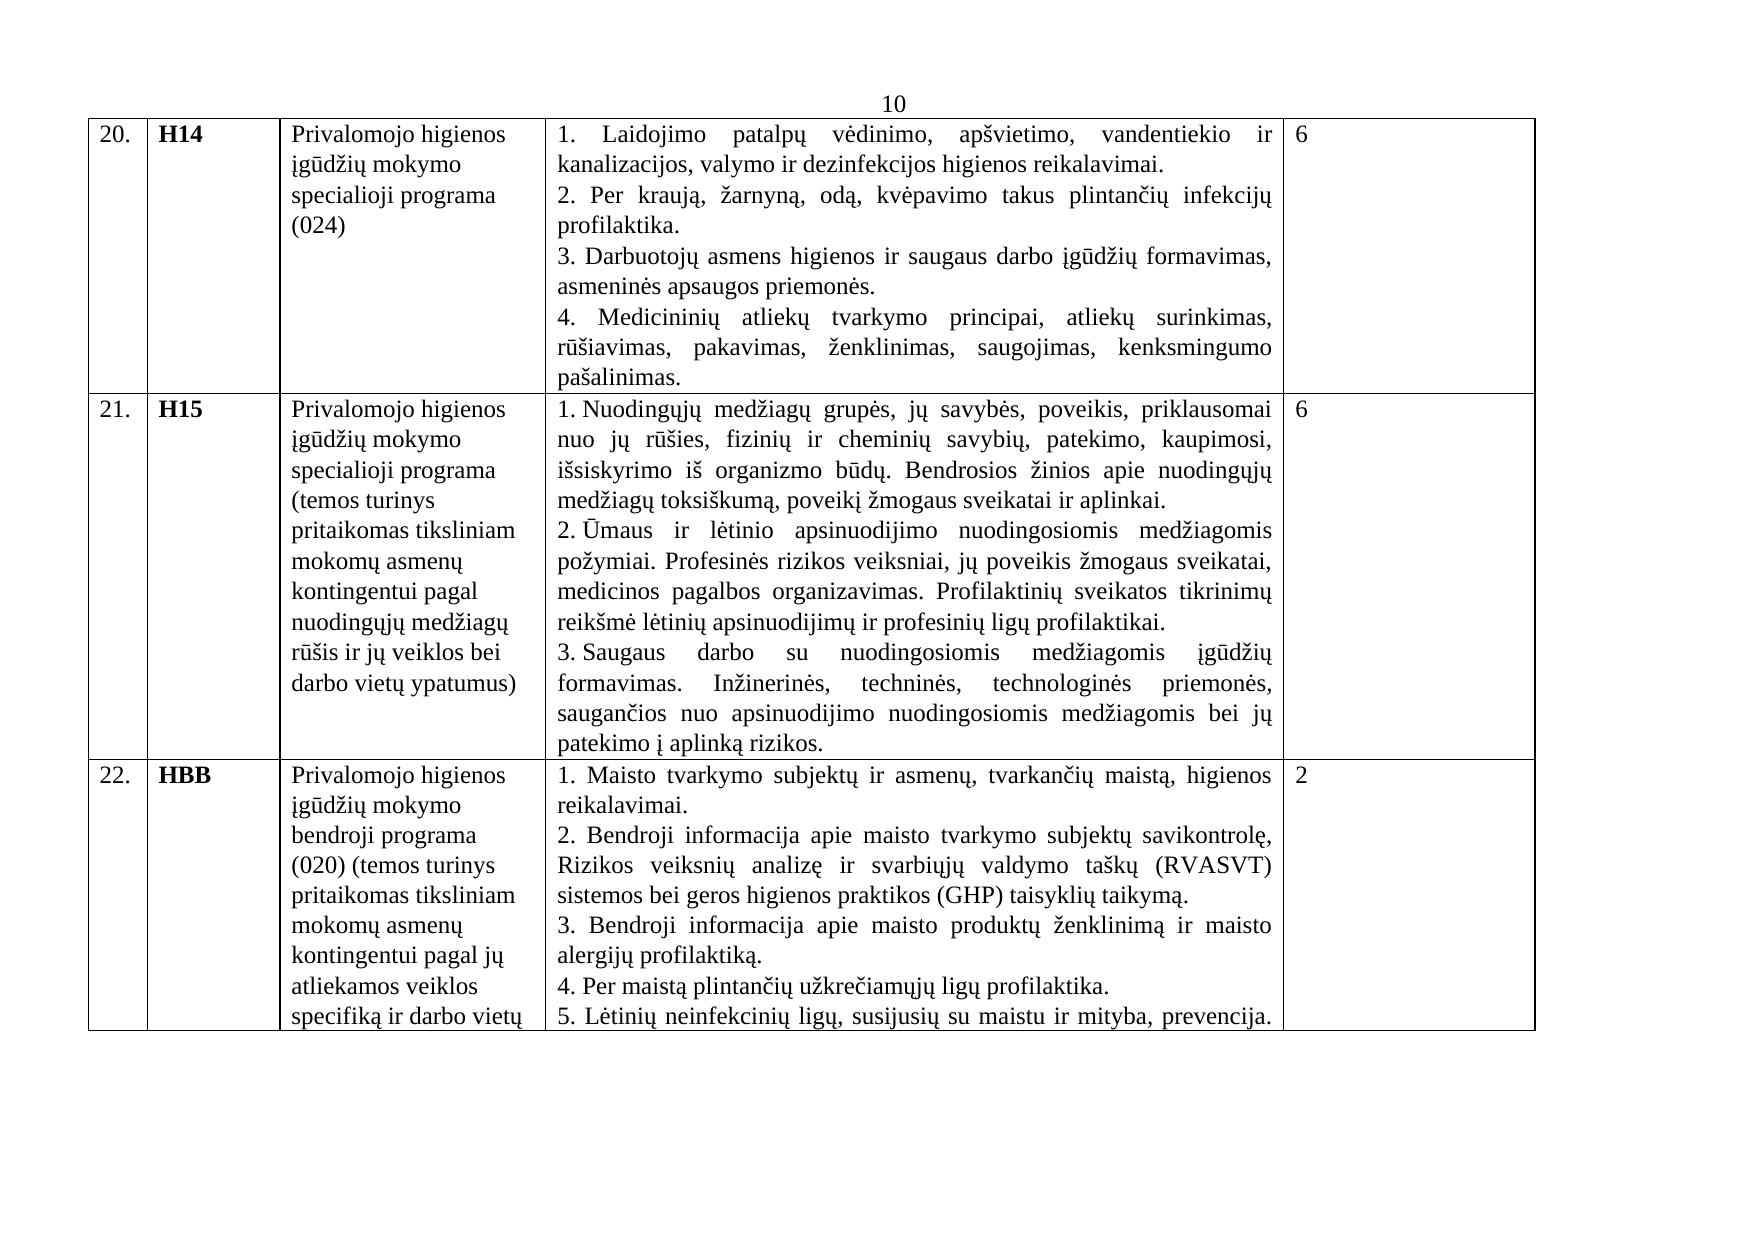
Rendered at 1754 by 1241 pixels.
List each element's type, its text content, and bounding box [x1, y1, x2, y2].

table_cell 1. Nuodingųjų medžiagų grupės, jų savybės, poveikis, priklausomai nuo jų rūšies, fizinių ir cheminių savybių, patekimo, kaupimosi, išsiskyrimo iš organizmo būdų. Bendrosios žinios apie nuodingųjų medžiagų toksiškumą, poveikį žmogaus sveikatai ir aplinkai. 2. Ūmaus ir lėtinio apsinuodijimo nuodingosiomis medžiagomis požymiai. Profesinės rizikos veiksniai, jų poveikis žmogaus sveikatai, medicinos pagalbos organizavimas. Profilaktinių sveikatos tikrinimų reikšmė lėtinių apsinuodijimų ir profesinių ligų profilaktikai. 3. Saugaus darbo su nuodingosiomis medžiagomis įgūdžių formavimas. Inžinerinės, techninės, technologinės priemonės, saugančios nuo apsinuodijimo nuodingosiomis medžiagomis bei jų patekimo į aplinką rizikos. [546, 394, 1283, 759]
table_cell 22. [89, 760, 147, 1029]
table_cell 2 [1284, 760, 1534, 1029]
table_cell 20. [89, 119, 147, 393]
table_cell H14 [148, 119, 279, 393]
table_cell 21. [89, 394, 147, 759]
table_cell 1. Maisto tvarkymo subjektų ir asmenų, tvarkančių maistą, higienos reikalavimai. 2. Bendroji informacija apie maisto tvarkymo subjektų savikontrolę, Rizikos veiksnių analizę ir svarbiųjų valdymo taškų (RVASVT) sistemos bei geros higienos praktikos (GHP) taisyklių taikymą. 3. Bendroji informacija apie maisto produktų ženklinimą ir maisto alergijų profilaktiką. 4. Per maistą plintančių užkrečiamųjų ligų profilaktika. 5. Lėtinių neinfekcinių ligų, susijusių su maistu ir mityba, prevencija. [546, 760, 1283, 1029]
table_cell Privalomojo higienos įgūdžių mokymo specialioji programa (temos turinys pritaikomas tiksliniam mokomų asmenų kontingentui pagal nuodingųjų medžiagų rūšis ir jų veiklos bei darbo vietų ypatumus) [281, 394, 545, 759]
table_cell 6 [1284, 394, 1534, 759]
table_cell Privalomojo higienos įgūdžių mokymo bendroji programa (020) (temos turinys pritaikomas tiksliniam mokomų asmenų kontingentui pagal jų atliekamos veiklos specifiką ir darbo vietų [281, 760, 545, 1029]
table_cell HBB [148, 760, 279, 1029]
table_cell H15 [148, 394, 279, 759]
table_cell 6 [1284, 119, 1534, 393]
table_cell 1. Laidojimo patalpų vėdinimo, apšvietimo, vandentiekio ir kanalizacijos, valymo ir dezinfekcijos higienos reikalavimai. 2. Per kraują, žarnyną, odą, kvėpavimo takus plintančių infekcijų profilaktika. 3. Darbuotojų asmens higienos ir saugaus darbo įgūdžių formavimas, asmeninės apsaugos priemonės. 4. Medicininių atliekų tvarkymo principai, atliekų surinkimas, rūšiavimas, pakavimas, ženklinimas, saugojimas, kenksmingumo pašalinimas. [546, 119, 1283, 393]
table_cell Privalomojo higienos įgūdžių mokymo specialioji programa (024) [281, 119, 545, 393]
